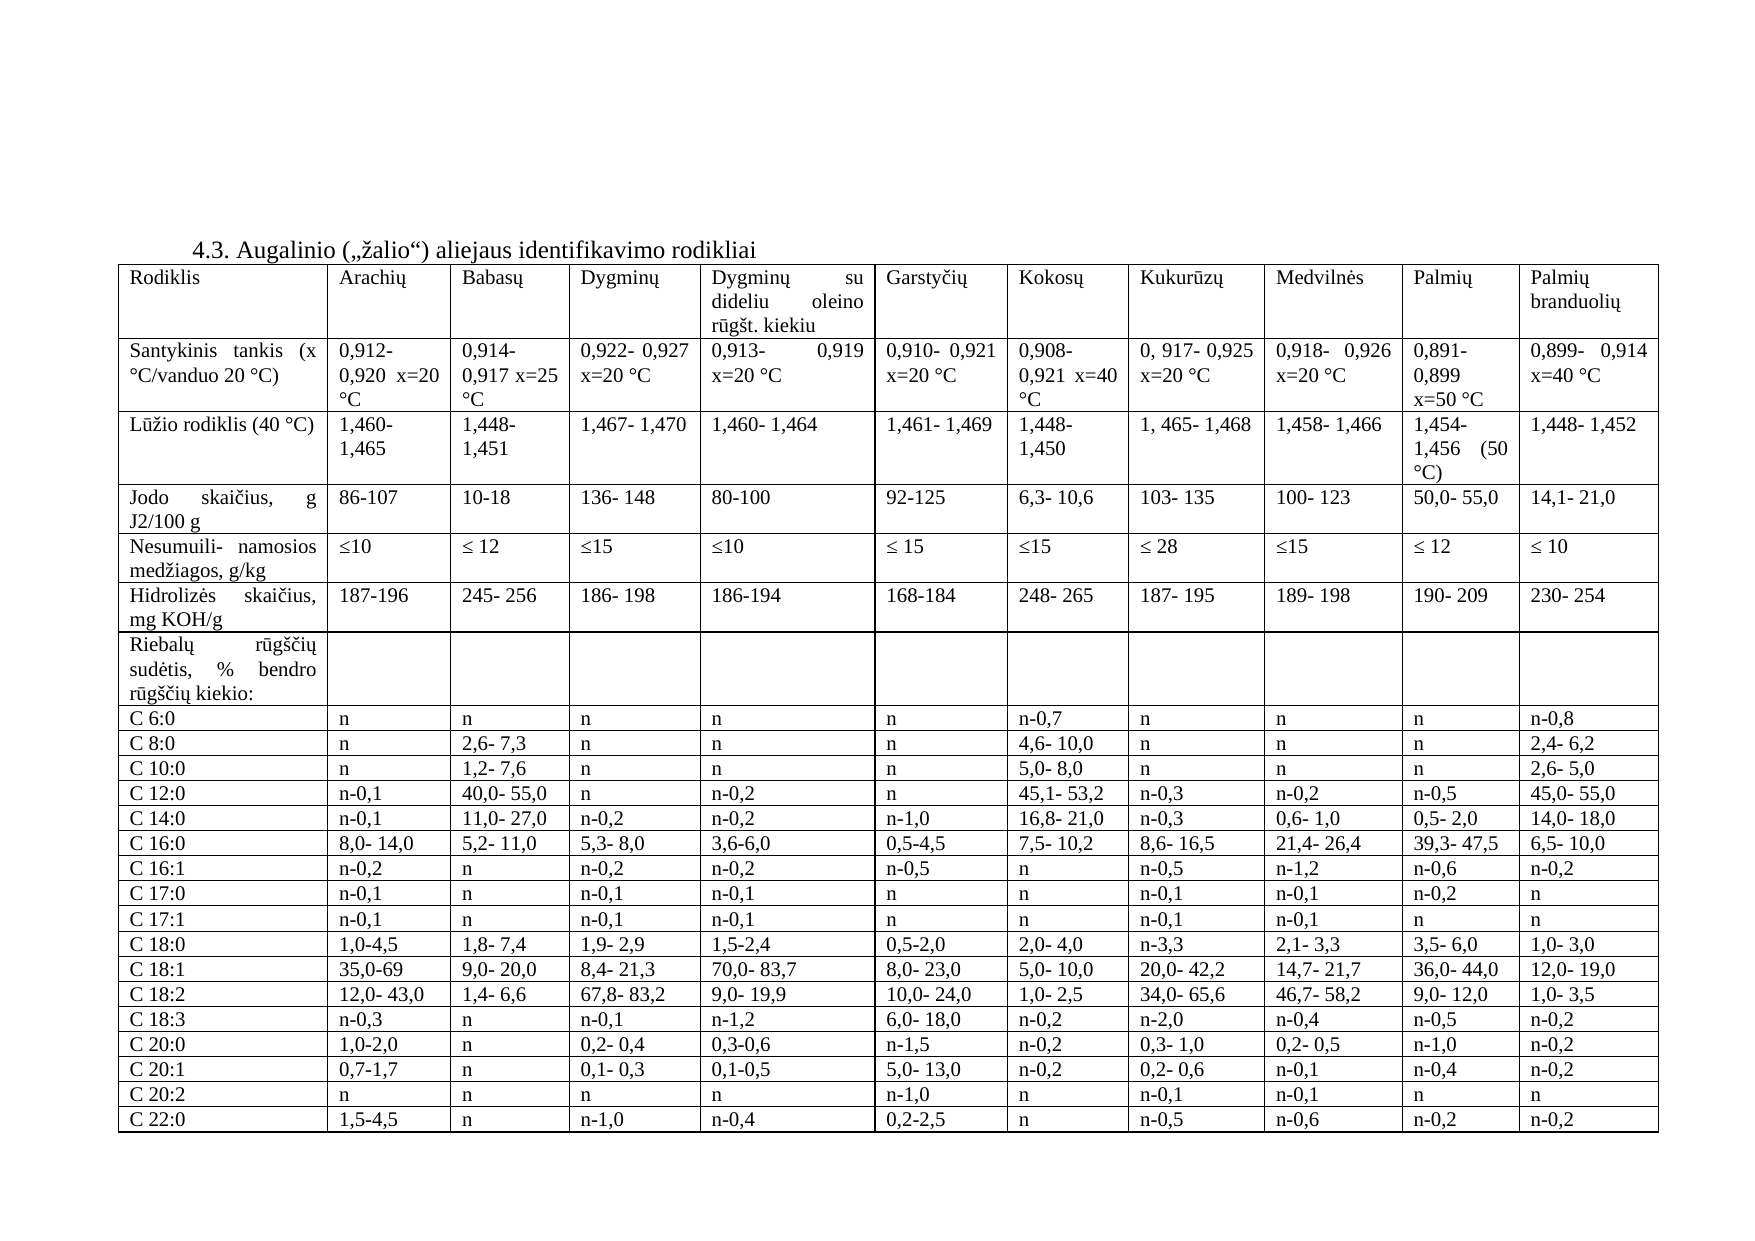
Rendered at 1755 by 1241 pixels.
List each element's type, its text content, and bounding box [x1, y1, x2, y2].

table_cell 1,5-4,5 [328, 1107, 450, 1131]
table_cell 0,899- 0,914 x=40 °C [1520, 339, 1658, 411]
table_cell 103- 135 [1129, 485, 1264, 533]
table_cell 1,448- 1,450 [1008, 412, 1128, 484]
table_cell [1129, 633, 1264, 704]
table_cell n [1403, 706, 1519, 730]
table_cell n-0,2 [1520, 1107, 1658, 1131]
table_cell 1,0- 3,0 [1520, 932, 1658, 956]
table_cell n [451, 706, 569, 730]
table_header Medvilnės [1265, 265, 1402, 337]
table_cell 190- 209 [1403, 583, 1519, 631]
table_cell 20,0- 42,2 [1129, 957, 1264, 981]
table_cell C 12:0 [119, 781, 327, 805]
table_cell n-0,5 [1129, 1107, 1264, 1131]
table_cell n-0,5 [1403, 1007, 1519, 1031]
table_cell 0,891- 0,899 x=50 °C [1403, 339, 1519, 411]
table_cell n [451, 856, 569, 880]
table_header Kukurūzų [1129, 265, 1264, 337]
table_cell n [1265, 756, 1402, 780]
table_cell n-0,1 [1265, 1082, 1402, 1106]
table_cell n [451, 1057, 569, 1081]
table_cell C 18:3 [119, 1007, 327, 1031]
table_cell 2,4- 6,2 [1520, 731, 1658, 755]
table_cell n-0,1 [1129, 906, 1264, 931]
table_cell 1,448- 1,451 [451, 412, 569, 484]
table_cell 5,2- 11,0 [451, 831, 569, 855]
table_cell 2,0- 4,0 [1008, 932, 1128, 956]
table_cell 1,467- 1,470 [570, 412, 700, 484]
table_cell Riebalų rūgščių sudėtis, % bendro rūgščių kiekio: [119, 633, 327, 704]
table_cell ≤ 12 [451, 534, 569, 582]
table_cell 40,0- 55,0 [451, 781, 569, 805]
table_cell 1,9- 2,9 [570, 932, 700, 956]
table_cell 187-196 [328, 583, 450, 631]
table_cell n-0,2 [1403, 881, 1519, 905]
table_cell ≤15 [1008, 534, 1128, 582]
table_cell n-2,0 [1129, 1007, 1264, 1031]
table_cell n-3,3 [1129, 932, 1264, 956]
table_cell ≤ 12 [1403, 534, 1519, 582]
table_cell n-1,5 [876, 1032, 1007, 1056]
table_cell 248- 265 [1008, 583, 1128, 631]
table_cell 0,2- 0,6 [1129, 1057, 1264, 1081]
table_cell n-0,4 [1265, 1007, 1402, 1031]
table_cell C 14:0 [119, 806, 327, 830]
table_cell 0,918- 0,926 x=20 °C [1265, 339, 1402, 411]
table_cell 70,0- 83,7 [701, 957, 874, 981]
table_cell 5,0- 13,0 [876, 1057, 1007, 1081]
table_cell [1403, 633, 1519, 704]
table_cell 8,0- 14,0 [328, 831, 450, 855]
table_header Dygminų [570, 265, 700, 337]
table_cell Jodo skaičius, g J2/100 g [119, 485, 327, 533]
table_cell n-0,1 [701, 906, 874, 931]
table_cell ≤10 [328, 534, 450, 582]
table_header Rodiklis [119, 265, 327, 337]
table_cell n-0,1 [1265, 881, 1402, 905]
table_cell n-0,2 [701, 781, 874, 805]
table_cell 46,7- 58,2 [1265, 982, 1402, 1006]
table_cell n [1520, 906, 1658, 931]
table_cell 1,448- 1,452 [1520, 412, 1658, 484]
table_cell 39,3- 47,5 [1403, 831, 1519, 855]
table_cell n-0,2 [570, 856, 700, 880]
table_cell n [451, 1007, 569, 1031]
table_cell 0,5-2,0 [876, 932, 1007, 956]
table_cell n-0,2 [1008, 1032, 1128, 1056]
table_cell 168-184 [876, 583, 1007, 631]
table_cell n [570, 706, 700, 730]
table_cell n [1403, 906, 1519, 931]
table_cell 186- 198 [570, 583, 700, 631]
table_cell n [451, 906, 569, 931]
table_cell n [701, 1082, 874, 1106]
table_cell 1,0-2,0 [328, 1032, 450, 1056]
table_cell n [876, 706, 1007, 730]
table_cell 14,0- 18,0 [1520, 806, 1658, 830]
table_cell 0,910- 0,921 x=20 °C [876, 339, 1007, 411]
table_cell 50,0- 55,0 [1403, 485, 1519, 533]
table_cell n [1129, 706, 1264, 730]
table_cell n-0,2 [328, 856, 450, 880]
table_cell 1,8- 7,4 [451, 932, 569, 956]
table_cell 80-100 [701, 485, 874, 533]
table_cell 3,6-6,0 [701, 831, 874, 855]
table_cell n [1008, 1107, 1128, 1131]
table_cell ≤ 28 [1129, 534, 1264, 582]
table_cell n-0,2 [1520, 1007, 1658, 1031]
table_cell ≤15 [1265, 534, 1402, 582]
table_cell n [1265, 731, 1402, 755]
table_cell 10,0- 24,0 [876, 982, 1007, 1006]
table_cell n-0,6 [1265, 1107, 1402, 1131]
table_cell n [328, 706, 450, 730]
table_cell 9,0- 12,0 [1403, 982, 1519, 1006]
table_cell ≤15 [570, 534, 700, 582]
table_cell 16,8- 21,0 [1008, 806, 1128, 830]
table_cell 2,6- 7,3 [451, 731, 569, 755]
table_cell [876, 633, 1007, 704]
table_cell 1, 465- 1,468 [1129, 412, 1264, 484]
table_cell n-0,8 [1520, 706, 1658, 730]
table_cell n [1520, 1082, 1658, 1106]
table_cell 2,1- 3,3 [1265, 932, 1402, 956]
table_cell n-0,4 [1403, 1057, 1519, 1081]
table_cell C 6:0 [119, 706, 327, 730]
table_cell 10-18 [451, 485, 569, 533]
table_cell Santykinis tankis (x °C/vanduo 20 °C) [119, 339, 327, 411]
table_cell 187- 195 [1129, 583, 1264, 631]
table_cell 1,0- 3,5 [1520, 982, 1658, 1006]
table_cell [1265, 633, 1402, 704]
table_cell 3,5- 6,0 [1403, 932, 1519, 956]
table_cell [328, 633, 450, 704]
table_cell n [451, 1082, 569, 1106]
table_cell n [1008, 1082, 1128, 1106]
table_cell n-0,5 [1129, 856, 1264, 880]
table_cell 86-107 [328, 485, 450, 533]
table_cell n-0,3 [328, 1007, 450, 1031]
table_cell n-0,2 [701, 856, 874, 880]
table_cell n-0,2 [1520, 1057, 1658, 1081]
table_cell C 18:0 [119, 932, 327, 956]
table_cell 136- 148 [570, 485, 700, 533]
table_cell n [876, 731, 1007, 755]
table_cell n-0,1 [1265, 1057, 1402, 1081]
table_cell n [451, 1107, 569, 1131]
table_cell 7,5- 10,2 [1008, 831, 1128, 855]
table_cell 189- 198 [1265, 583, 1402, 631]
table_header Kokosų [1008, 265, 1128, 337]
table_cell n-0,2 [701, 806, 874, 830]
table_cell n [876, 881, 1007, 905]
table_cell n-0,1 [1265, 906, 1402, 931]
table_cell C 17:1 [119, 906, 327, 931]
table_header Arachių [328, 265, 450, 337]
table_cell n [451, 1032, 569, 1056]
table_cell ≤ 15 [876, 534, 1007, 582]
table_cell 6,3- 10,6 [1008, 485, 1128, 533]
table_cell 92-125 [876, 485, 1007, 533]
table_cell 0,5-4,5 [876, 831, 1007, 855]
table_cell n-0,7 [1008, 706, 1128, 730]
table_cell 9,0- 20,0 [451, 957, 569, 981]
table_cell 34,0- 65,6 [1129, 982, 1264, 1006]
table_cell n [701, 706, 874, 730]
table_cell n [1403, 731, 1519, 755]
table_cell n-0,3 [1129, 781, 1264, 805]
table_cell 5,0- 8,0 [1008, 756, 1128, 780]
table_cell C 18:2 [119, 982, 327, 1006]
table_cell n-0,1 [1129, 881, 1264, 905]
table_cell C 8:0 [119, 731, 327, 755]
table_cell [570, 633, 700, 704]
table_cell n [876, 906, 1007, 931]
table_cell n-0,2 [1520, 856, 1658, 880]
table_cell n-0,3 [1129, 806, 1264, 830]
table_cell n-1,0 [570, 1107, 700, 1131]
table_cell 21,4- 26,4 [1265, 831, 1402, 855]
table_cell n-0,2 [1403, 1107, 1519, 1131]
table_cell 5,3- 8,0 [570, 831, 700, 855]
table_cell 14,1- 21,0 [1520, 485, 1658, 533]
table_cell 8,6- 16,5 [1129, 831, 1264, 855]
table_cell 0,5- 2,0 [1403, 806, 1519, 830]
table_cell 186-194 [701, 583, 874, 631]
table_cell n-0,1 [570, 1007, 700, 1031]
table_header Garstyčių [876, 265, 1007, 337]
table_cell n-0,1 [328, 781, 450, 805]
table_cell n-0,1 [570, 881, 700, 905]
table_cell 0,914- 0,917 x=25 °C [451, 339, 569, 411]
table_cell n-0,1 [570, 906, 700, 931]
table_cell 9,0- 19,9 [701, 982, 874, 1006]
table_cell n [328, 1082, 450, 1106]
table_cell n-0,6 [1403, 856, 1519, 880]
table_cell 1,2- 7,6 [451, 756, 569, 780]
table_cell n [701, 731, 874, 755]
table_cell 1,0- 2,5 [1008, 982, 1128, 1006]
table_cell 0,6- 1,0 [1265, 806, 1402, 830]
table_cell 0,1-0,5 [701, 1057, 874, 1081]
table_cell 0,3-0,6 [701, 1032, 874, 1056]
table_cell 1,460- 1,465 [328, 412, 450, 484]
table_cell C 22:0 [119, 1107, 327, 1131]
table_cell n-1,0 [876, 806, 1007, 830]
table_cell C 20:2 [119, 1082, 327, 1106]
table_cell n [1520, 881, 1658, 905]
table_cell 14,7- 21,7 [1265, 957, 1402, 981]
table_cell 12,0- 19,0 [1520, 957, 1658, 981]
table_cell 0,912- 0,920 x=20 °C [328, 339, 450, 411]
table_cell n [1008, 856, 1128, 880]
table_cell 11,0- 27,0 [451, 806, 569, 830]
table_cell n-1,0 [1403, 1032, 1519, 1056]
table_cell 45,0- 55,0 [1520, 781, 1658, 805]
table_cell 0,2-2,5 [876, 1107, 1007, 1131]
table_cell C 16:0 [119, 831, 327, 855]
table_cell 0,922- 0,927 x=20 °C [570, 339, 700, 411]
table_cell 100- 123 [1265, 485, 1402, 533]
table_cell Hidrolizės skaičius, mg KOH/g [119, 583, 327, 631]
table_cell [1008, 633, 1128, 704]
table_cell n-1,2 [1265, 856, 1402, 880]
table_cell n [876, 781, 1007, 805]
table_cell 230- 254 [1520, 583, 1658, 631]
table_cell n-1,2 [701, 1007, 874, 1031]
table_cell Lūžio rodiklis (40 °C) [119, 412, 327, 484]
table_cell n [570, 756, 700, 780]
table_cell n-0,1 [328, 906, 450, 931]
table_cell n-0,2 [570, 806, 700, 830]
table_cell 1,458- 1,466 [1265, 412, 1402, 484]
table_cell 1,461- 1,469 [876, 412, 1007, 484]
table_cell 12,0- 43,0 [328, 982, 450, 1006]
table_cell n [876, 756, 1007, 780]
table_cell n [701, 756, 874, 780]
table_cell [451, 633, 569, 704]
table_cell n [1403, 756, 1519, 780]
text 4.3. Augalinio („žalio“) aliejaus identifikavimo rodikliai [118, 235, 1636, 264]
table_cell n [570, 731, 700, 755]
table_cell n [1129, 731, 1264, 755]
table_cell 8,0- 23,0 [876, 957, 1007, 981]
table_cell n [1403, 1082, 1519, 1106]
table_header Dygminų su dideliu oleino rūgšt. kiekiu [701, 265, 874, 337]
table_cell 0,1- 0,3 [570, 1057, 700, 1081]
table_cell 1,454- 1,456 (50 °C) [1403, 412, 1519, 484]
table_cell 6,5- 10,0 [1520, 831, 1658, 855]
table_cell ≤10 [701, 534, 874, 582]
table_cell 35,0-69 [328, 957, 450, 981]
table_cell C 18:1 [119, 957, 327, 981]
table_cell n-0,4 [701, 1107, 874, 1131]
table_cell 0,2- 0,5 [1265, 1032, 1402, 1056]
table_cell 245- 256 [451, 583, 569, 631]
table_cell 8,4- 21,3 [570, 957, 700, 981]
table_cell [701, 633, 874, 704]
table_cell n-0,1 [328, 881, 450, 905]
table_cell n [1265, 706, 1402, 730]
table_cell 0,3- 1,0 [1129, 1032, 1264, 1056]
table_cell C 16:1 [119, 856, 327, 880]
table_cell n-0,2 [1008, 1057, 1128, 1081]
table_cell 0,2- 0,4 [570, 1032, 700, 1056]
table_cell C 20:1 [119, 1057, 327, 1081]
table_cell n-0,2 [1265, 781, 1402, 805]
table_cell 45,1- 53,2 [1008, 781, 1128, 805]
table_cell n-0,2 [1008, 1007, 1128, 1031]
table_cell 1,460- 1,464 [701, 412, 874, 484]
table_cell 4,6- 10,0 [1008, 731, 1128, 755]
table_cell C 17:0 [119, 881, 327, 905]
table_cell n [328, 731, 450, 755]
table_cell n [570, 1082, 700, 1106]
table_header Palmių [1403, 265, 1519, 337]
table_cell [1520, 633, 1658, 704]
table_cell 0,908- 0,921 x=40 °C [1008, 339, 1128, 411]
table_cell n [451, 881, 569, 905]
table_header Babasų [451, 265, 569, 337]
table_cell n-0,5 [1403, 781, 1519, 805]
table_cell 0, 917- 0,925 x=20 °C [1129, 339, 1264, 411]
table_cell n-0,5 [876, 856, 1007, 880]
table_cell n-1,0 [876, 1082, 1007, 1106]
table_cell ≤ 10 [1520, 534, 1658, 582]
table_cell n [328, 756, 450, 780]
table_cell 0,913- 0,919 x=20 °C [701, 339, 874, 411]
table_cell C 20:0 [119, 1032, 327, 1056]
table_cell C 10:0 [119, 756, 327, 780]
table_cell 2,6- 5,0 [1520, 756, 1658, 780]
table_cell n-0,1 [1129, 1082, 1264, 1106]
table_cell 1,4- 6,6 [451, 982, 569, 1006]
table_cell 36,0- 44,0 [1403, 957, 1519, 981]
table_cell n-0,1 [328, 806, 450, 830]
table_cell n-0,1 [701, 881, 874, 905]
table_cell 1,0-4,5 [328, 932, 450, 956]
table_header Palmių branduolių [1520, 265, 1658, 337]
table_cell 1,5-2,4 [701, 932, 874, 956]
table_cell 6,0- 18,0 [876, 1007, 1007, 1031]
table_cell n-0,2 [1520, 1032, 1658, 1056]
table_cell n [1008, 881, 1128, 905]
table_cell 67,8- 83,2 [570, 982, 700, 1006]
table_cell n [1129, 756, 1264, 780]
table_cell Nesumuili- namosios medžiagos, g/kg [119, 534, 327, 582]
table_cell n [570, 781, 700, 805]
table_cell n [1008, 906, 1128, 931]
table_cell 5,0- 10,0 [1008, 957, 1128, 981]
table_cell 0,7-1,7 [328, 1057, 450, 1081]
